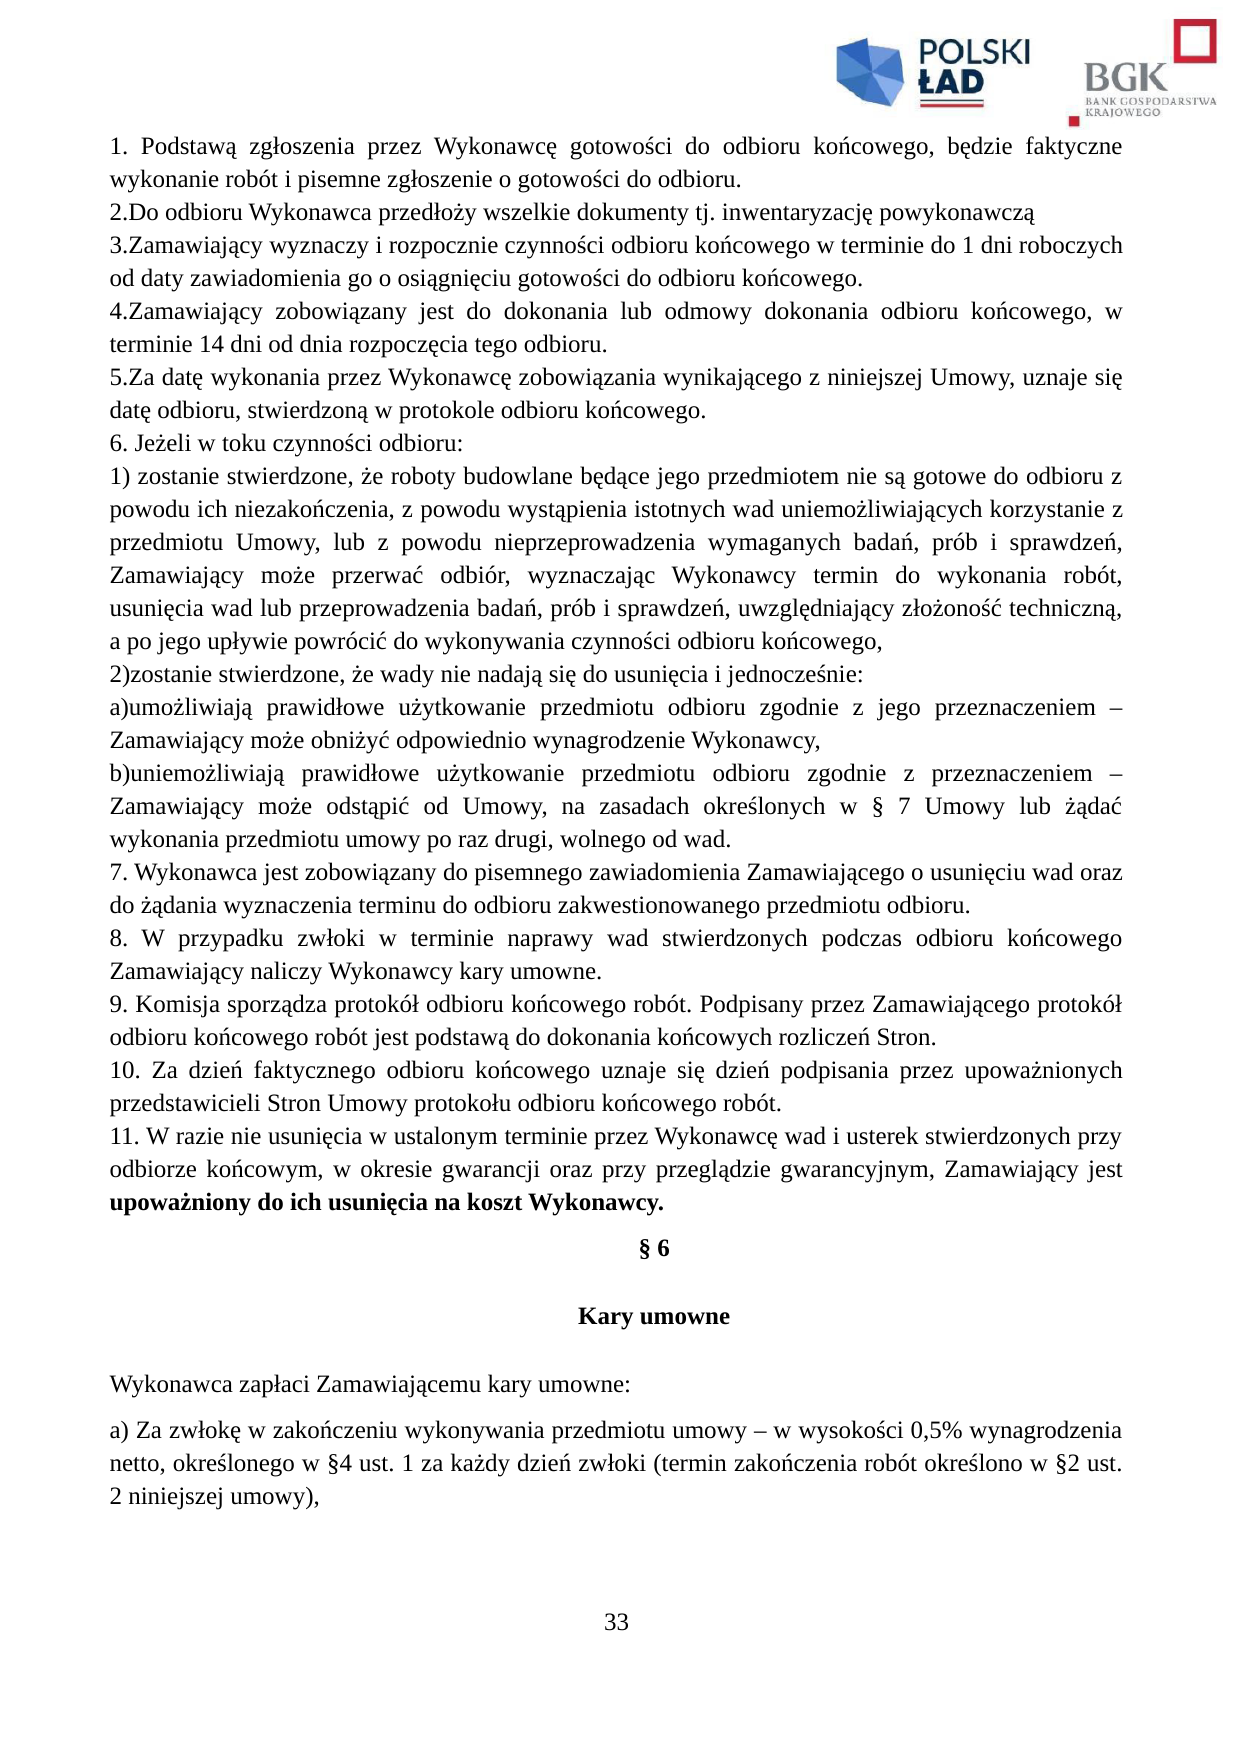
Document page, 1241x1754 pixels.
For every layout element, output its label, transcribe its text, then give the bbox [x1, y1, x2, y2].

text 9. Komisja sporządza protokół odbioru końcowego robót. Podpisany przez Zamawiającego protokół odbioru końcowego robót jest podstawą do dokonania końcowych rozliczeń Stron. [109, 989, 1123, 1051]
text 2)zostanie stwierdzone, że wady nie nadają się do usunięcia i jednocześnie: [109, 659, 1123, 688]
text 1) zostanie stwierdzone, że roboty budowlane będące jego przedmiotem nie są gotowe do odbioru z powodu ich niezakończenia, z powodu wystąpienia istotnych wad uniemożliwiających korzystanie z przedmiotu Umowy, lub z powodu nieprzeprowadzenia wymaganych badań, prób i sprawdzeń, Zamawiający może przerwać odbiór, wyznaczając Wykonawcy termin do wykonania robót, usunięcia wad lub przeprowadzenia badań, prób i sprawdzeń, uwzględniający złożoność techniczną, a po jego upływie powrócić do wykonywania czynności odbioru końcowego, [109, 461, 1123, 655]
text 2.Do odbioru Wykonawca przedłoży wszelkie dokumenty tj. inwentaryzację powykonawczą [109, 197, 1123, 226]
text 5.Za datę wykonania przez Wykonawcę zobowiązania wynikającego z niniejszej Umowy, uznaje się datę odbioru, stwierdzoną w protokole odbioru końcowego. [109, 362, 1123, 424]
text 4.Zamawiający zobowiązany jest do dokonania lub odmowy dokonania odbioru końcowego, w terminie 14 dni od dnia rozpoczęcia tego odbioru. [109, 296, 1123, 358]
text 7. Wykonawca jest zobowiązany do pisemnego zawiadomienia Zamawiającego o usunięciu wad oraz do żądania wyznaczenia terminu do odbioru zakwestionowanego przedmiotu odbioru. [109, 857, 1123, 919]
text 3.Zamawiający wyznaczy i rozpocznie czynności odbioru końcowego w terminie do 1 dni roboczych od daty zawiadomienia go o osiągnięciu gotowości do odbioru końcowego. [109, 230, 1123, 292]
text Kary umowne [184, 1301, 1123, 1330]
picture [818, 0, 1241, 131]
text b)uniemożliwiają prawidłowe użytkowanie przedmiotu odbioru zgodnie z przeznaczeniem – Zamawiający może odstąpić od Umowy, na zasadach określonych w § 7 Umowy lub żądać wykonania przedmiotu umowy po raz drugi, wolnego od wad. [109, 758, 1123, 853]
text Wykonawca zapłaci Zamawiającemu kary umowne: [109, 1369, 1123, 1398]
text 6. Jeżeli w toku czynności odbioru: [109, 428, 1123, 457]
text 11. W razie nie usunięcia w ustalonym terminie przez Wykonawcę wad i usterek stwierdzonych przy odbiorze końcowym, w okresie gwarancji oraz przy przeglądzie gwarancyjnym, Zamawiający jest upoważniony do ich usunięcia na koszt Wykonawcy. [109, 1121, 1123, 1216]
text a)umożliwiają prawidłowe użytkowanie przedmiotu odbioru zgodnie z jego przeznaczeniem – Zamawiający może obniżyć odpowiednio wynagrodzenie Wykonawcy, [109, 692, 1123, 754]
list a) Za zwłokę w zakończeniu wykonywania przedmiotu umowy – w wysokości 0,5% wynagrodzenia netto, określonego w §4 ust. 1 za każdy dzień zwłoki (termin zakończenia robót określono w §2 ust. 2 niniejszej umowy), [109, 1415, 1123, 1509]
text 10. Za dzień faktycznego odbioru końcowego uznaje się dzień podpisania przez upoważnionych przedstawicieli Stron Umowy protokołu odbioru końcowego robót. [109, 1055, 1123, 1117]
text 8. W przypadku zwłoki w terminie naprawy wad stwierdzonych podczas odbioru końcowego Zamawiający naliczy Wykonawcy kary umowne. [109, 923, 1123, 985]
text § 6 [184, 1233, 1123, 1262]
text 1. Podstawą zgłoszenia przez Wykonawcę gotowości do odbioru końcowego, będzie faktyczne wykonanie robót i pisemne zgłoszenie o gotowości do odbioru. [109, 131, 1123, 192]
